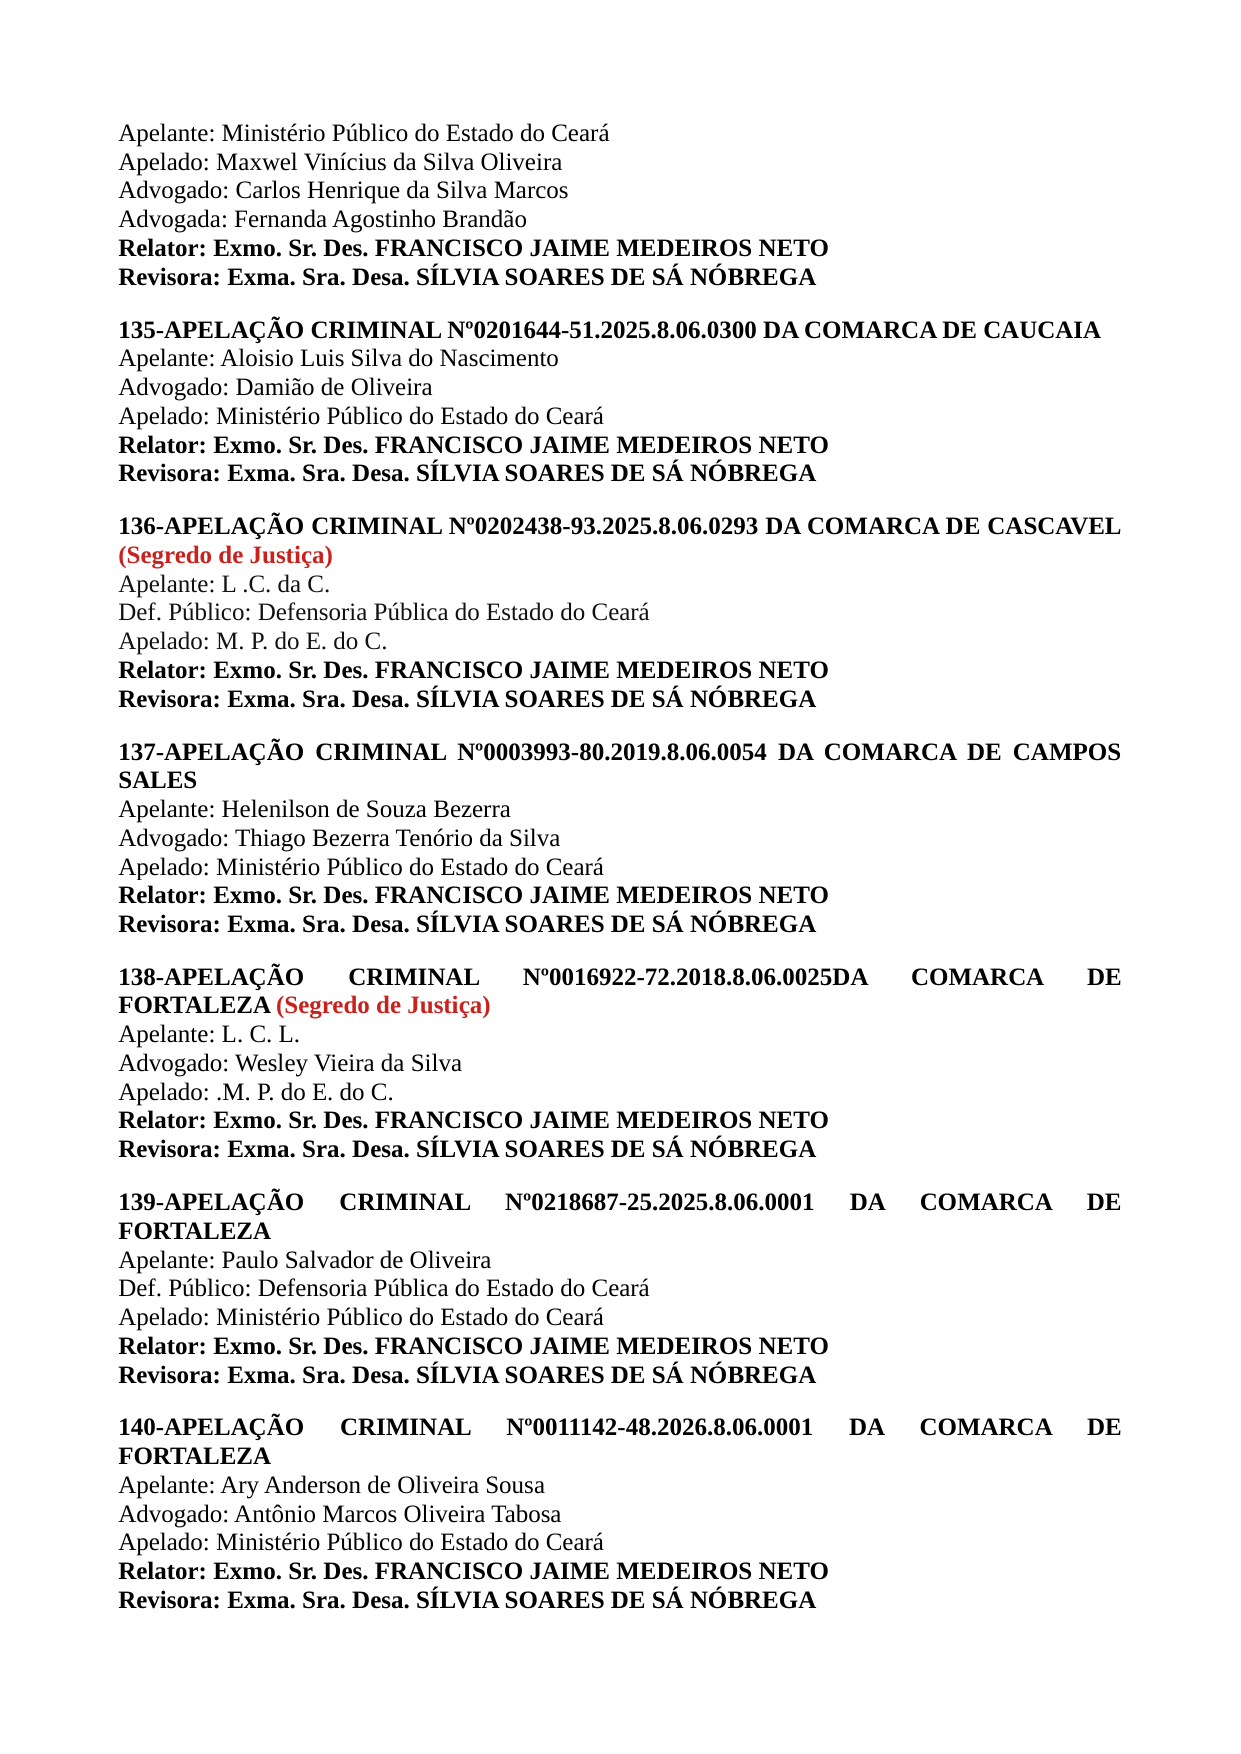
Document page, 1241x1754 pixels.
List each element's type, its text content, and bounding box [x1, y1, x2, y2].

text Apelante: Ministério Público do Estado do Ceará [118, 118, 1122, 147]
text Advogado: Damião de Oliveira [118, 372, 1122, 401]
text Relator: Exmo. Sr. Des. FRANCISCO JAIME MEDEIROS NETO [118, 880, 1122, 909]
text Revisora: Exma. Sra. Desa. SÍLVIA SOARES DE SÁ NÓBREGA [118, 909, 1122, 938]
text Apelado: Ministério Público do Estado do Ceará [118, 852, 1122, 880]
text Def. Público: Defensoria Pública do Estado do Ceará [118, 597, 1122, 626]
text Relator: Exmo. Sr. Des. FRANCISCO JAIME MEDEIROS NETO [118, 233, 1122, 262]
text Apelante: L. C. L. [118, 1019, 1122, 1048]
text Revisora: Exma. Sra. Desa. SÍLVIA SOARES DE SÁ NÓBREGA [118, 1360, 1122, 1388]
text Relator: Exmo. Sr. Des. FRANCISCO JAIME MEDEIROS NETO [118, 655, 1122, 684]
text 136-APELAÇÃO CRIMINAL Nº0202438-93.2025.8.06.0293 DA COMARCA DE CASCAVEL (Segredo de Justiça) [118, 511, 1122, 569]
text Advogada: Fernanda Agostinho Brandão [118, 204, 1122, 233]
text Apelante: Paulo Salvador de Oliveira [118, 1245, 1122, 1273]
text Apelado: Ministério Público do Estado do Ceará [118, 1302, 1122, 1331]
text 135-APELAÇÃO CRIMINAL Nº0201644-51.2025.8.06.0300 DA COMARCA DE CAUCAIA [118, 315, 1122, 343]
text Def. Público: Defensoria Pública do Estado do Ceará [118, 1273, 1122, 1302]
text Apelante: Aloisio Luis Silva do Nascimento [118, 343, 1122, 372]
text Revisora: Exma. Sra. Desa. SÍLVIA SOARES DE SÁ NÓBREGA [118, 684, 1122, 712]
text Relator: Exmo. Sr. Des. FRANCISCO JAIME MEDEIROS NETO [118, 1556, 1122, 1585]
text Apelado: M. P. do E. do C. [118, 626, 1122, 655]
text Revisora: Exma. Sra. Desa. SÍLVIA SOARES DE SÁ NÓBREGA [118, 1134, 1122, 1163]
text Advogado: Wesley Vieira da Silva [118, 1048, 1122, 1077]
text Apelado: Maxwel Vinícius da Silva Oliveira [118, 147, 1122, 176]
text Advogado: Antônio Marcos Oliveira Tabosa [118, 1499, 1122, 1527]
text Relator: Exmo. Sr. Des. FRANCISCO JAIME MEDEIROS NETO [118, 430, 1122, 458]
text Apelante: Helenilson de Souza Bezerra [118, 794, 1122, 823]
text 139-APELAÇÃO CRIMINAL Nº0218687-25.2025.8.06.0001 DA COMARCA DE FORTALEZA [118, 1187, 1122, 1245]
text Apelante: Ary Anderson de Oliveira Sousa [118, 1470, 1122, 1499]
text Advogado: Thiago Bezerra Tenório da Silva [118, 823, 1122, 852]
text Advogado: Carlos Henrique da Silva Marcos [118, 176, 1122, 204]
text Revisora: Exma. Sra. Desa. SÍLVIA SOARES DE SÁ NÓBREGA [118, 458, 1122, 487]
text 138-APELAÇÃO CRIMINAL Nº0016922-72.2018.8.06.0025DA COMARCA DE FORTALEZA (Segredo de Justiça) [118, 962, 1122, 1019]
text Revisora: Exma. Sra. Desa. SÍLVIA SOARES DE SÁ NÓBREGA [118, 262, 1122, 291]
text Apelante: L .C. da C. [118, 569, 1122, 597]
text Relator: Exmo. Sr. Des. FRANCISCO JAIME MEDEIROS NETO [118, 1106, 1122, 1134]
text 137-APELAÇÃO CRIMINAL Nº0003993-80.2019.8.06.0054 DA COMARCA DE CAMPOS SALES [118, 737, 1122, 794]
text Revisora: Exma. Sra. Desa. SÍLVIA SOARES DE SÁ NÓBREGA [118, 1585, 1122, 1614]
text Apelado: Ministério Público do Estado do Ceará [118, 1527, 1122, 1556]
text Relator: Exmo. Sr. Des. FRANCISCO JAIME MEDEIROS NETO [118, 1331, 1122, 1360]
text Apelado: .M. P. do E. do C. [118, 1077, 1122, 1106]
text 140-APELAÇÃO CRIMINAL Nº0011142-48.2026.8.06.0001 DA COMARCA DE FORTALEZA [118, 1412, 1122, 1470]
text Apelado: Ministério Público do Estado do Ceará [118, 401, 1122, 430]
